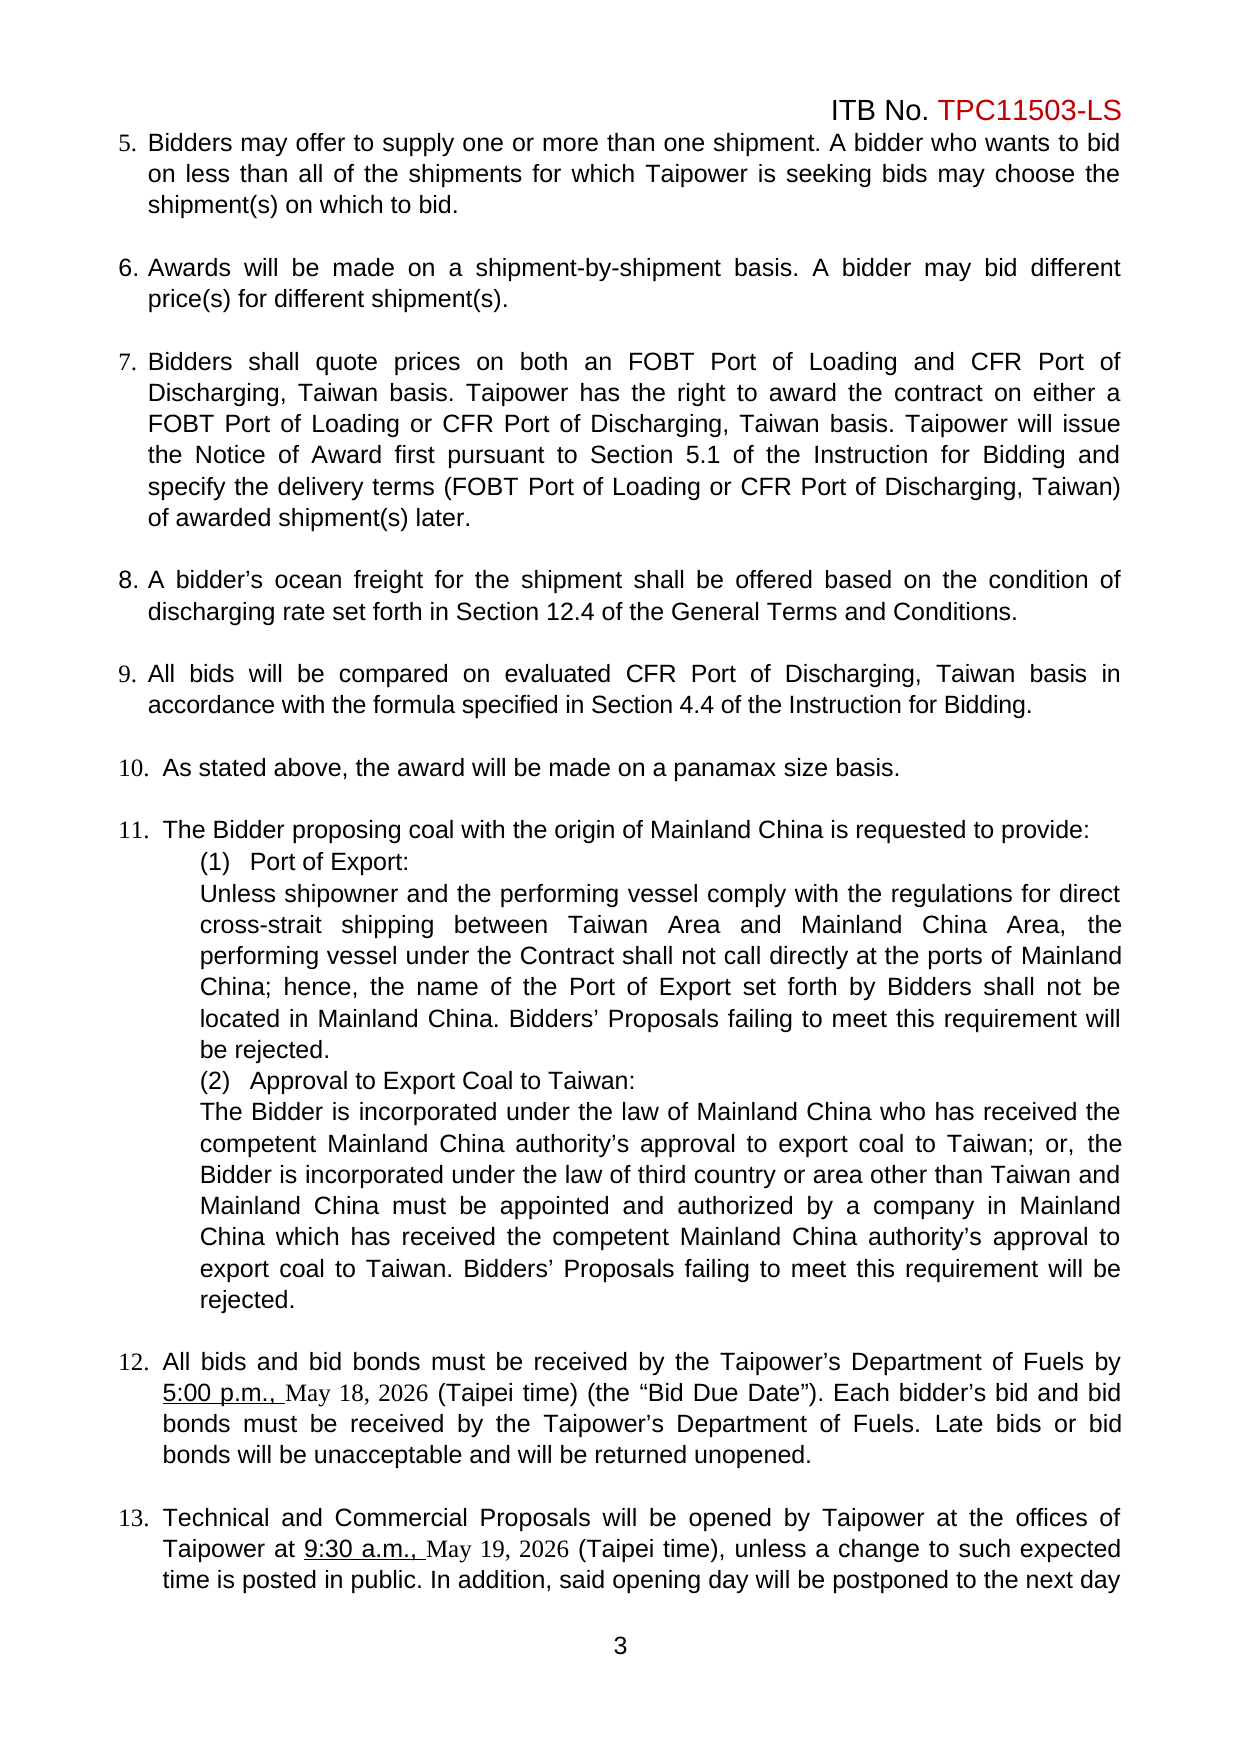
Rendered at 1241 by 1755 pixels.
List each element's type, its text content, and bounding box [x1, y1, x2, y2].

text The Bidder is incorporated under the law of Mainland China who has received the competent Mainland China authority’s approval to export coal to Taiwan; or, the Bidder is incorporated under the law of third country or area other than Taiwan and Mainland China must be appointed and authorized by a company in Mainland China which has received the competent Mainland China authority’s approval to export coal to Taiwan. Bidders’ Proposals failing to meet this requirement will be rejected. [199, 1095, 1122, 1314]
list A bidder’s ocean freight for the shipment shall be offered based on the condition of discharging rate set forth in Section 12.4 of the General Terms and Conditions. [118, 564, 1122, 626]
list All bids and bid bonds must be received by the Taipower’s Department of Fuels by 5:00 p.m., May 18, 2026 (Taipei time) (the “Bid Due Date”). Each bidder’s bid and bid bonds must be received by the Taipower’s Department of Fuels. Late bids or bid bonds will be unacceptable and will be returned unopened. [118, 1345, 1122, 1470]
list Port of Export: [199, 845, 1122, 876]
list Awards will be made on a shipment-by-shipment basis. A bidder may bid different price(s) for different shipment(s). [118, 251, 1122, 314]
list As stated above, the award will be made on a panamax size basis. [118, 751, 1122, 782]
list All bids will be compared on evaluated CFR Port of Discharging, Taiwan basis in accordance with the formula specified in Section 4.4 of the Instruction for Bidding. [118, 657, 1122, 720]
text Unless shipowner and the performing vessel comply with the regulations for direct cross-strait shipping between Taiwan Area and Mainland China Area, the performing vessel under the Contract shall not call directly at the ports of Mainland China; hence, the name of the Port of Export set forth by Bidders shall not be located in Mainland China. Bidders’ Proposals failing to meet this requirement will be rejected. [199, 876, 1122, 1064]
list The Bidder proposing coal with the origin of Mainland China is requested to provide: [118, 814, 1122, 845]
list Bidders shall quote prices on both an FOBT Port of Loading and CFR Port of Discharging, Taiwan basis. Taipower has the right to award the contract on either a FOBT Port of Loading or CFR Port of Discharging, Taiwan basis. Taipower will issue the Notice of Award first pursuant to Section 5.1 of the Instruction for Bidding and specify the delivery terms (FOBT Port of Loading or CFR Port of Discharging, Taiwan) of awarded shipment(s) later. [118, 345, 1122, 532]
list Bidders may offer to supply one or more than one shipment. A bidder who wants to bid on less than all of the shipments for which Taipower is seeking bids may choose the shipment(s) on which to bid. [118, 126, 1122, 220]
list Approval to Export Coal to Taiwan: [199, 1064, 1122, 1095]
list Technical and Commercial Proposals will be opened by Taipower at the offices of Taipower at 9:30 a.m., May 19, 2026 (Taipei time), unless a change to such expected time is posted in public. In addition, said opening day will be postponed to the next day [118, 1501, 1122, 1595]
